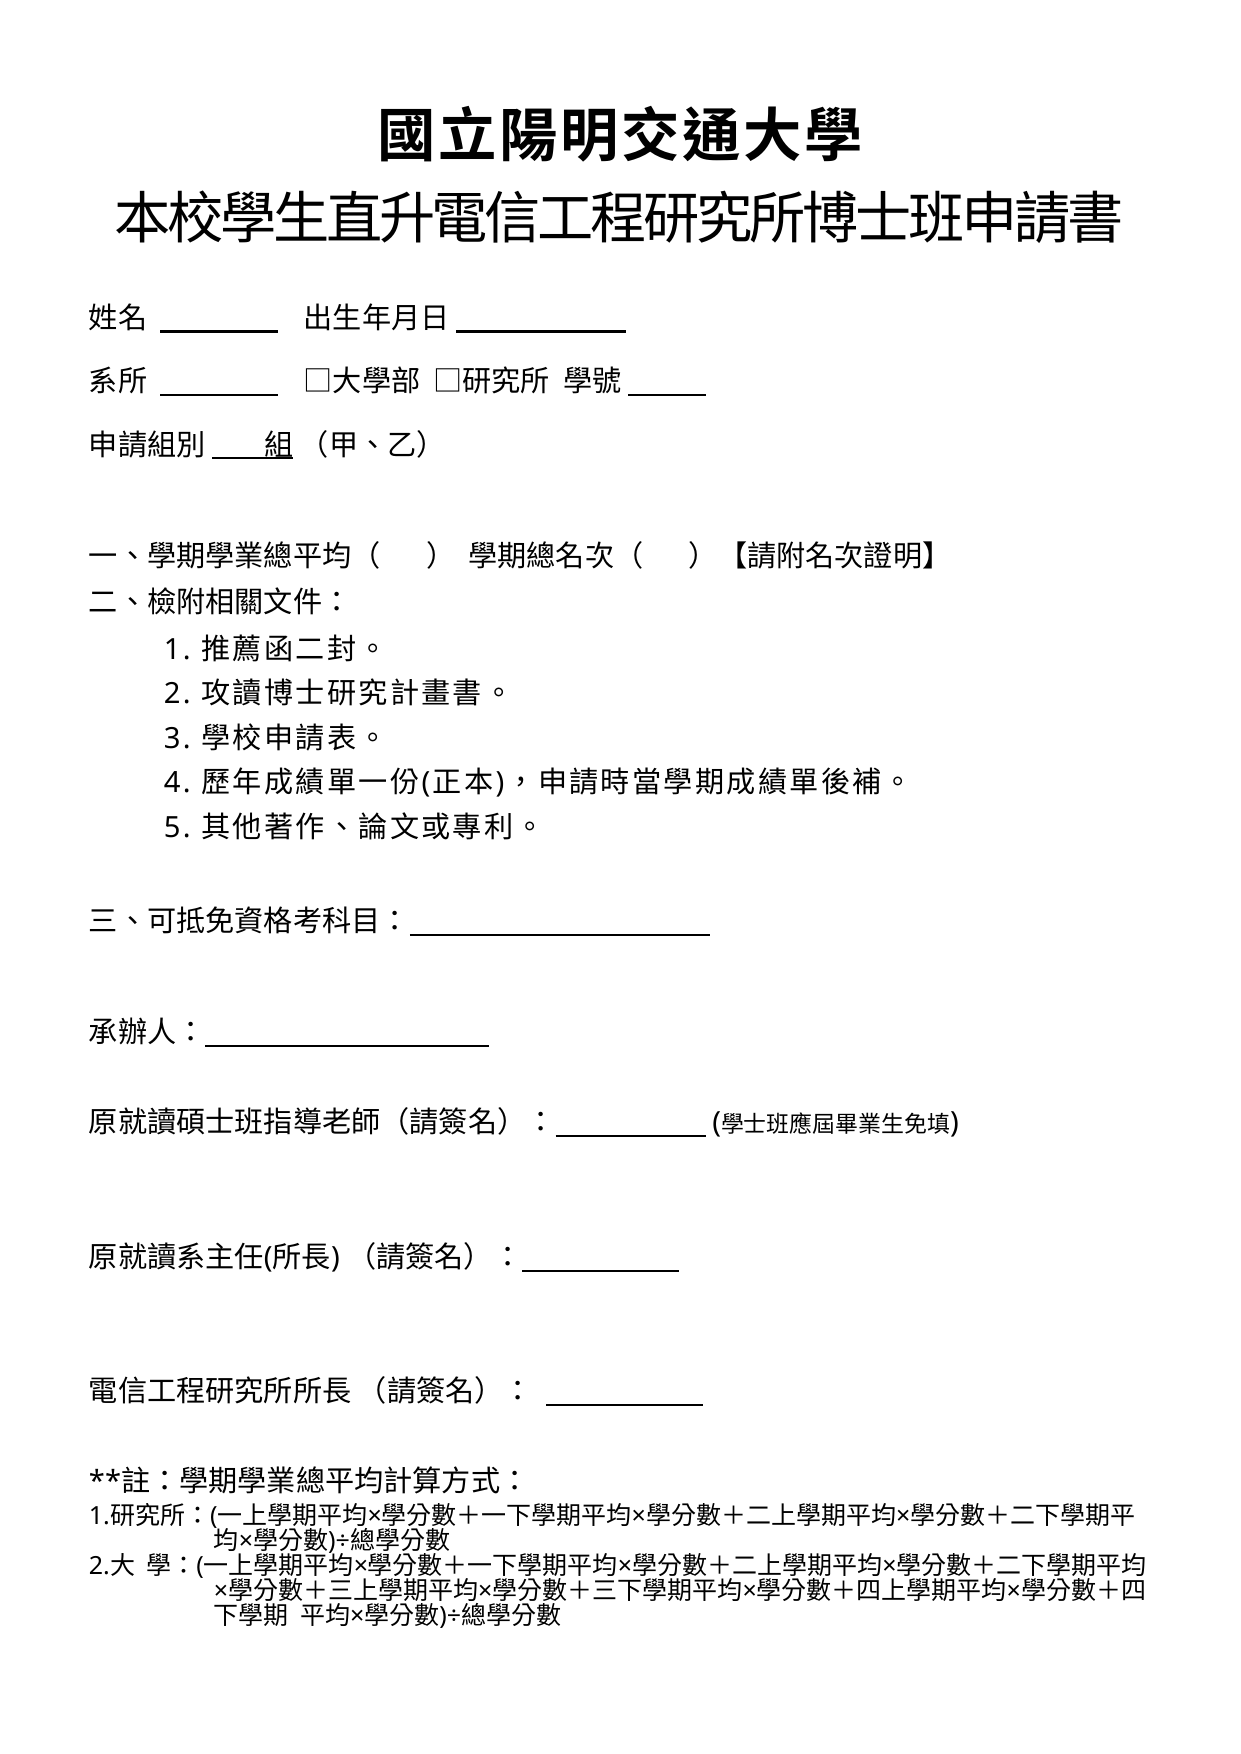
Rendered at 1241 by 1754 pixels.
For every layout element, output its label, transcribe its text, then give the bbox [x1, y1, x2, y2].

list 推薦函二封。 [164, 626, 1152, 668]
text 原就讀碩士班指導老師（請簽名）： (學士班應屆畢業生免填) [89, 1099, 1152, 1141]
list 其他著作、論文或專利。 [164, 803, 1152, 846]
text 電信工程研究所所長 （請簽名）： [89, 1368, 1152, 1410]
text 系所 □大學部 □研究所 學號 [89, 358, 1152, 400]
text **註：學期學業總平均計算方式： [89, 1458, 1152, 1500]
text 國立陽明交通大學 [89, 89, 1152, 173]
list 歷年成績單一份(正本)，申請時當學期成績單後補。 [164, 759, 1152, 801]
text 2.大 學：(一上學期平均×學分數＋一下學期平均×學分數＋二上學期平均×學分數＋二下學期平均×學分數＋三上學期平均×學分數＋三下學期平均×學分數＋四上學期平均×學分數＋四下學期 平均×學分數)÷總學分數 [89, 1554, 1152, 1629]
text 二、檢附相關文件： [89, 579, 1217, 621]
text 三、可抵免資格考科目： [89, 897, 1217, 939]
text 承辦人： [89, 1009, 1217, 1051]
text 一、學期學業總平均（ ） 學期總名次（ ）【請附名次證明】 [89, 533, 1217, 575]
text 申請組別 組 （甲、乙） [89, 421, 1152, 463]
text 姓名 出生年月日 [89, 294, 1152, 337]
list 攻讀博士研究計畫書。 [164, 670, 1152, 712]
list 學校申請表。 [164, 714, 1152, 757]
text 本校學生直升電信工程研究所博士班申請書 [89, 173, 1152, 254]
text 1.研究所：(一上學期平均×學分數＋一下學期平均×學分數＋二上學期平均×學分數＋二下學期平均×學分數)÷總學分數 [89, 1504, 1152, 1554]
text 原就讀系主任(所長) （請簽名）： [89, 1233, 1152, 1276]
